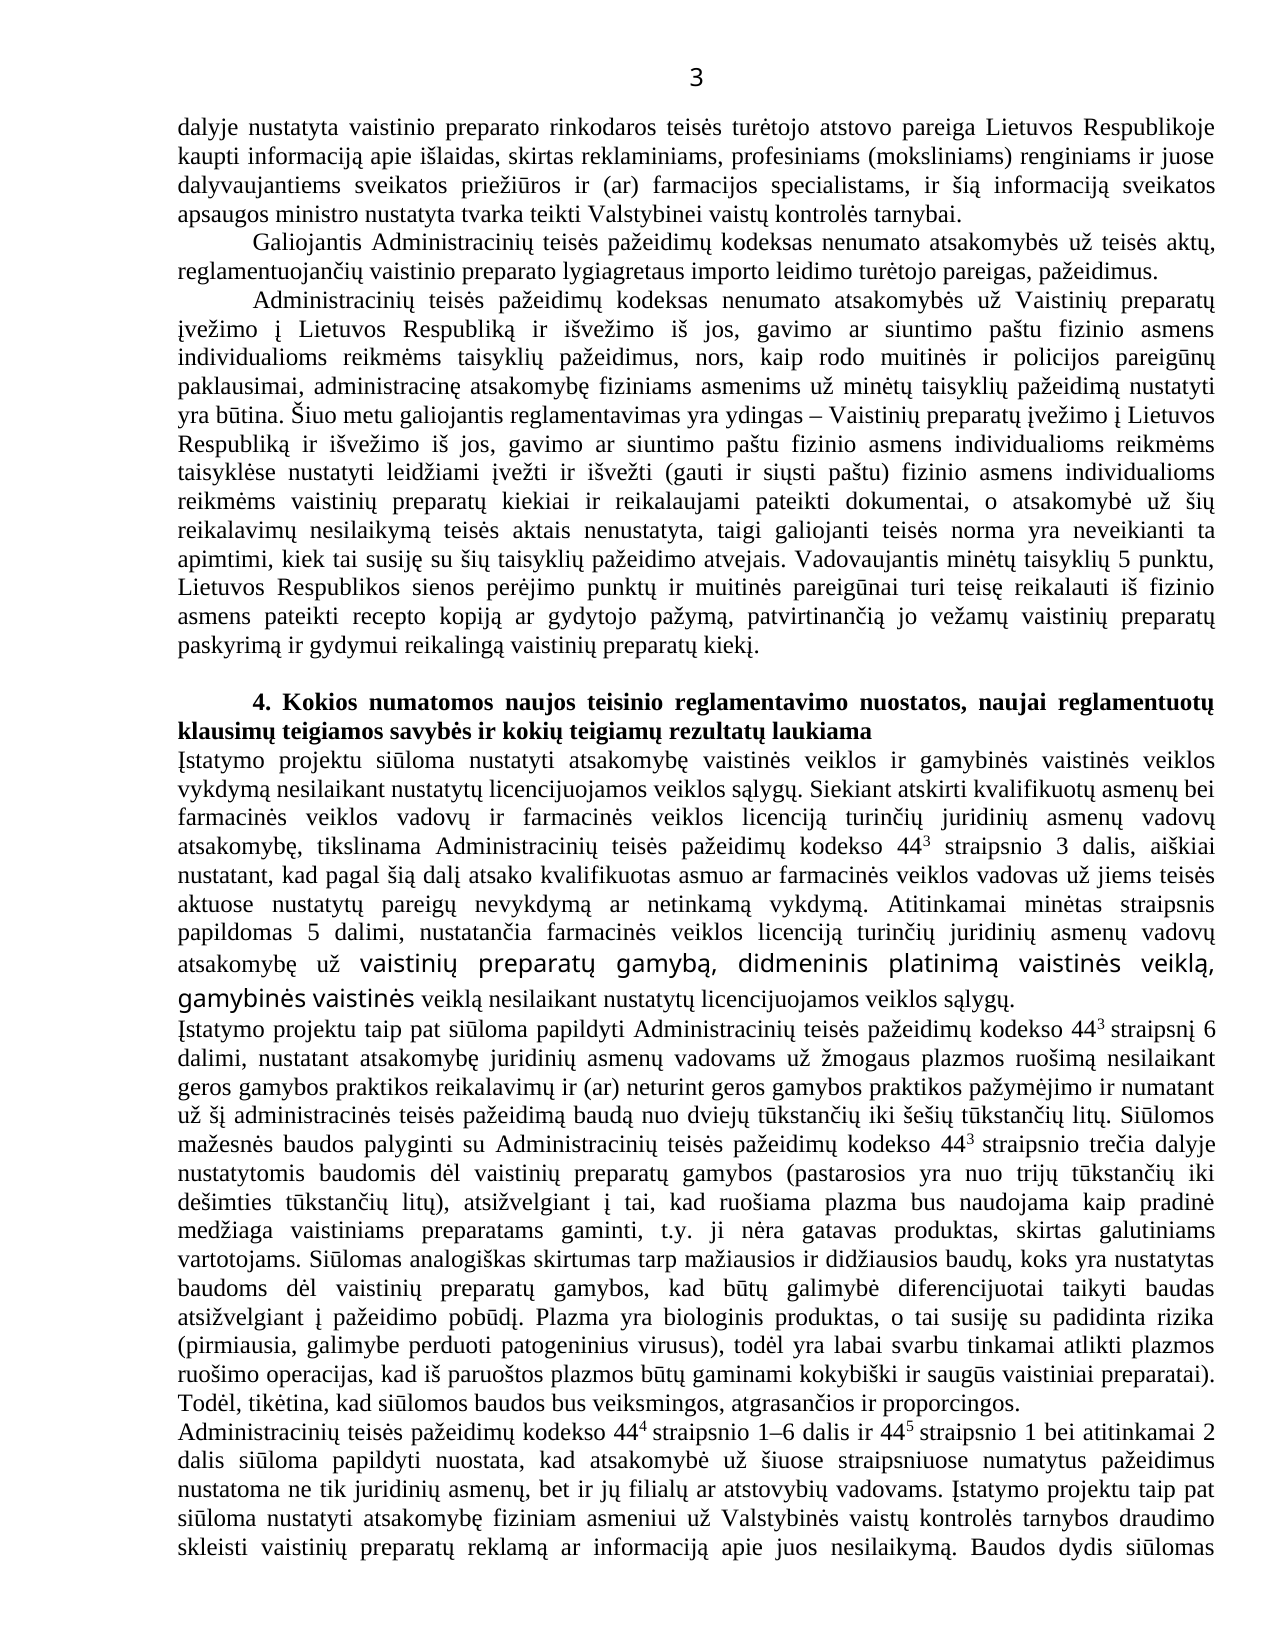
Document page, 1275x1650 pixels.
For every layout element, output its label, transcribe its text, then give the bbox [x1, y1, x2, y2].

text Administracinių teisės pažeidimų kodekso 444 straipsnio 1–6 dalis ir 445 straipsnio 1 bei atitinkamai 2 dalis siūloma papildyti nuostata, kad atsakomybė už šiuose straipsniuose numatytus pažeidimus nustatoma ne tik juridinių asmenų, bet ir jų filialų ar atstovybių vadovams. Įstatymo projektu taip pat siūloma nustatyti atsakomybę fiziniam asmeniui už Valstybinės vaistų kontrolės tarnybos draudimo skleisti vaistinių preparatų reklamą ar informaciją apie juos nesilaikymą. Baudos dydis siūlomas [177, 1417, 1216, 1561]
text 4. Kokios numatomos naujos teisinio reglamentavimo nuostatos, naujai reglamentuotų klausimų teigiamos savybės ir kokių teigiamų rezultatų laukiama [177, 687, 1216, 745]
text Administracinių teisės pažeidimų kodeksas nenumato atsakomybės už Vaistinių preparatų įvežimo į Lietuvos Respubliką ir išvežimo iš jos, gavimo ar siuntimo paštu fizinio asmens individualioms reikmėms taisyklių pažeidimus, nors, kaip rodo muitinės ir policijos pareigūnų paklausimai, administracinę atsakomybę fiziniams asmenims už minėtų taisyklių pažeidimą nustatyti yra būtina. Šiuo metu galiojantis reglamentavimas yra ydingas – Vaistinių preparatų įvežimo į Lietuvos Respubliką ir išvežimo iš jos, gavimo ar siuntimo paštu fizinio asmens individualioms reikmėms taisyklėse nustatyti leidžiami įvežti ir išvežti (gauti ir siųsti paštu) fizinio asmens individualioms reikmėms vaistinių preparatų kiekiai ir reikalaujami pateikti dokumentai, o atsakomybė už šių reikalavimų nesilaikymą teisės aktais nenustatyta, taigi galiojanti teisės norma yra neveikianti ta apimtimi, kiek tai susiję su šių taisyklių pažeidimo atvejais. Vadovaujantis minėtų taisyklių 5 punktu, Lietuvos Respublikos sienos perėjimo punktų ir muitinės pareigūnai turi teisę reikalauti iš fizinio asmens pateikti recepto kopiją ar gydytojo pažymą, patvirtinančią jo vežamų vaistinių preparatų paskyrimą ir gydymui reikalingą vaistinių preparatų kiekį. [177, 285, 1216, 659]
text Galiojantis Administracinių teisės pažeidimų kodeksas nenumato atsakomybės už teisės aktų, reglamentuojančių vaistinio preparato lygiagretaus importo leidimo turėtojo pareigas, pažeidimus. [177, 227, 1216, 285]
text dalyje nustatyta vaistinio preparato rinkodaros teisės turėtojo atstovo pareiga Lietuvos Respublikoje kaupti informaciją apie išlaidas, skirtas reklaminiams, profesiniams (moksliniams) renginiams ir juose dalyvaujantiems sveikatos priežiūros ir (ar) farmacijos specialistams, ir šią informaciją sveikatos apsaugos ministro nustatyta tvarka teikti Valstybinei vaistų kontrolės tarnybai. [177, 112, 1216, 227]
text Įstatymo projektu siūloma nustatyti atsakomybę vaistinės veiklos ir gamybinės vaistinės veiklos vykdymą nesilaikant nustatytų licencijuojamos veiklos sąlygų. Siekiant atskirti kvalifikuotų asmenų bei farmacinės veiklos vadovų ir farmacinės veiklos licenciją turinčių juridinių asmenų vadovų atsakomybę, tikslinama Administracinių teisės pažeidimų kodekso 443 straipsnio 3 dalis, aiškiai nustatant, kad pagal šią dalį atsako kvalifikuotas asmuo ar farmacinės veiklos vadovas už jiems teisės aktuose nustatytų pareigų nevykdymą ar netinkamą vykdymą. Atitinkamai minėtas straipsnis papildomas 5 dalimi, nustatančia farmacinės veiklos licenciją turinčių juridinių asmenų vadovų atsakomybę už vaistinių preparatų gamybą, didmeninis platinimą vaistinės veiklą, gamybinės vaistinės veiklą nesilaikant nustatytų licencijuojamos veiklos sąlygų. [177, 745, 1216, 1014]
text Įstatymo projektu taip pat siūloma papildyti Administracinių teisės pažeidimų kodekso 443 straipsnį 6 dalimi, nustatant atsakomybę juridinių asmenų vadovams už žmogaus plazmos ruošimą nesilaikant geros gamybos praktikos reikalavimų ir (ar) neturint geros gamybos praktikos pažymėjimo ir numatant už šį administracinės teisės pažeidimą baudą nuo dviejų tūkstančių iki šešių tūkstančių litų. Siūlomos mažesnės baudos palyginti su Administracinių teisės pažeidimų kodekso 443 straipsnio trečia dalyje nustatytomis baudomis dėl vaistinių preparatų gamybos (pastarosios yra nuo trijų tūkstančių iki dešimties tūkstančių litų), atsižvelgiant į tai, kad ruošiama plazma bus naudojama kaip pradinė medžiaga vaistiniams preparatams gaminti, t.y. ji nėra gatavas produktas, skirtas galutiniams vartotojams. Siūlomas analogiškas skirtumas tarp mažiausios ir didžiausios baudų, koks yra nustatytas baudoms dėl vaistinių preparatų gamybos, kad būtų galimybė diferencijuotai taikyti baudas atsižvelgiant į pažeidimo pobūdį. Plazma yra biologinis produktas, o tai susiję su padidinta rizika (pirmiausia, galimybe perduoti patogeninius virusus), todėl yra labai svarbu tinkamai atlikti plazmos ruošimo operacijas, kad iš paruoštos plazmos būtų gaminami kokybiški ir saugūs vaistiniai preparatai). Todėl, tikėtina, kad siūlomos baudos bus veiksmingos, atgrasančios ir proporcingos. [177, 1014, 1216, 1417]
